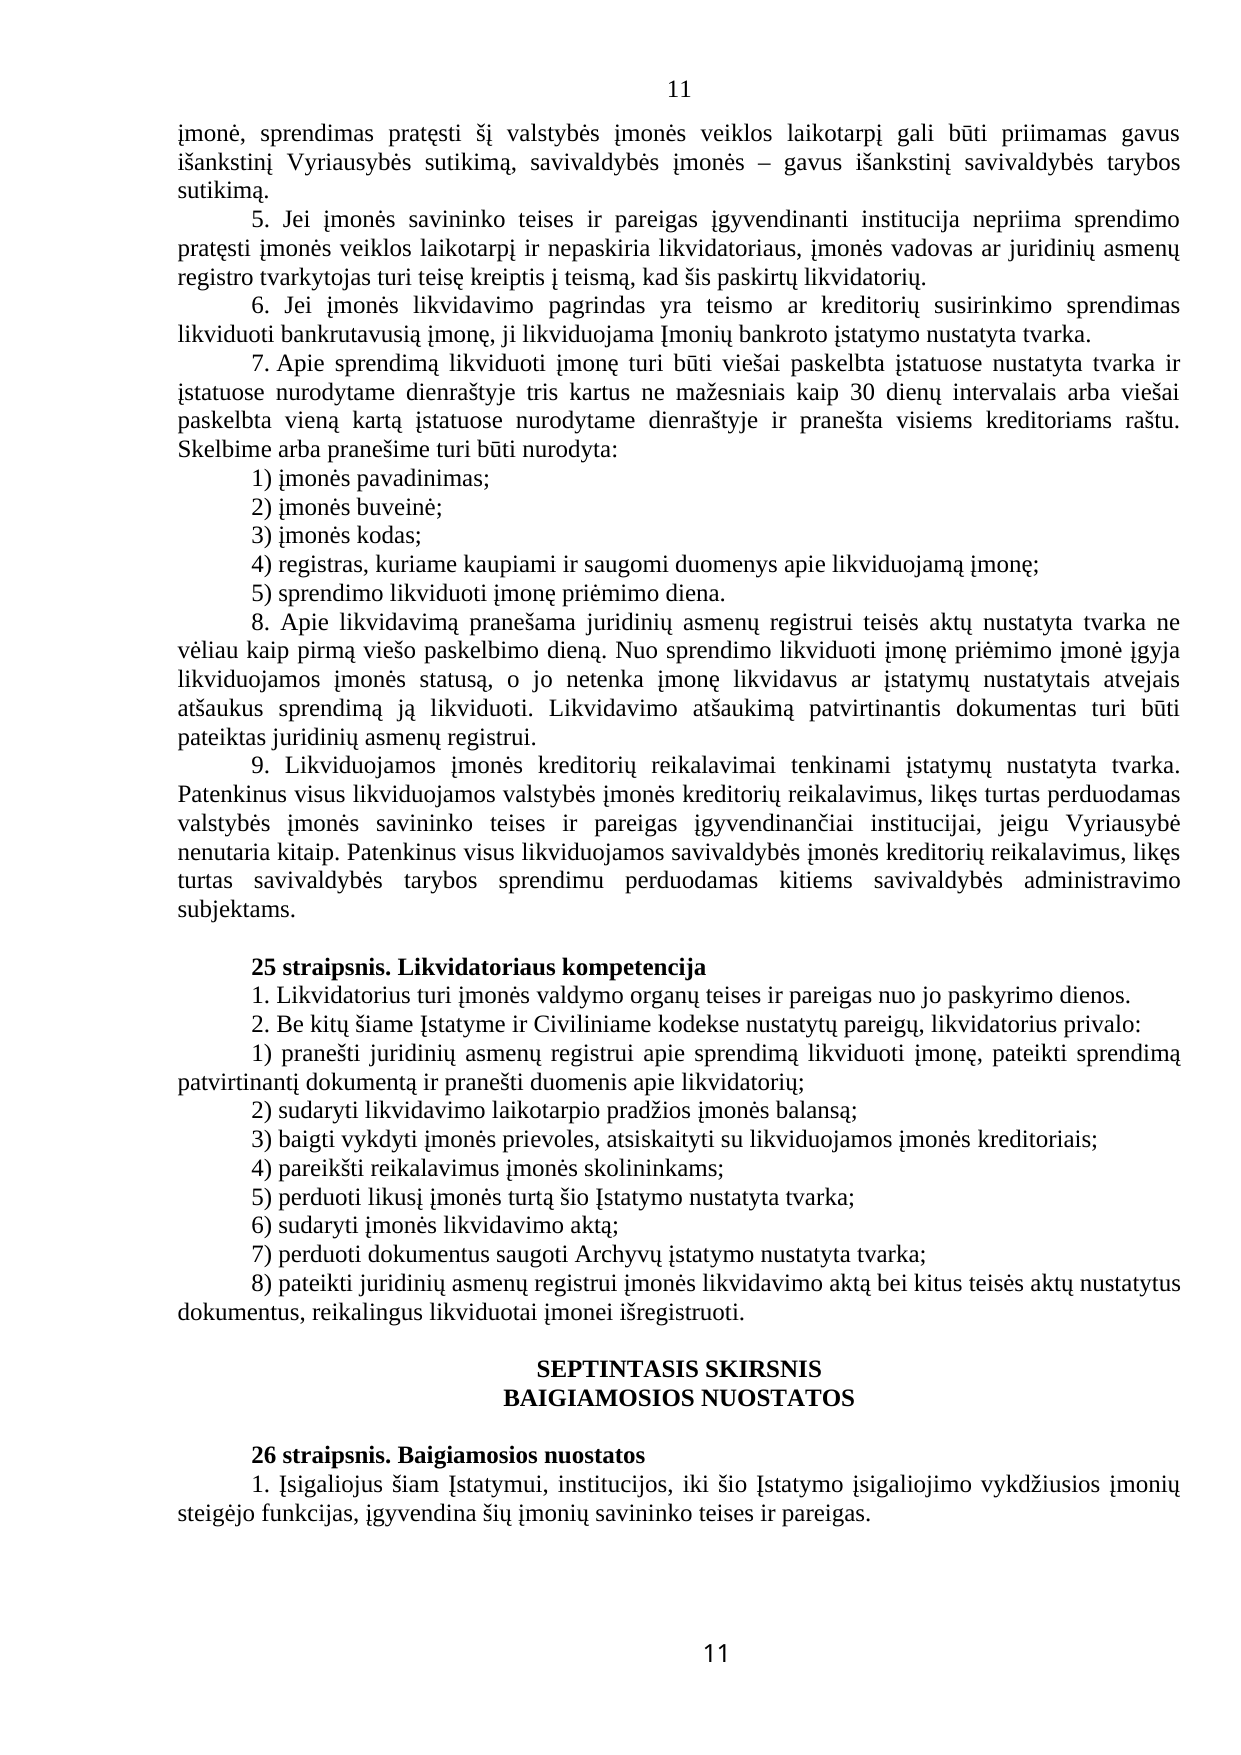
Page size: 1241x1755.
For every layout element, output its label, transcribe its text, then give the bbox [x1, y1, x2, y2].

text 2. Be kitų šiame Įstatyme ir Civiliniame kodekse nustatytų pareigų, likvidatorius privalo: [177, 1009, 1181, 1038]
text 4) pareikšti reikalavimus įmonės skolininkams; [177, 1153, 1181, 1182]
text 6) sudaryti įmonės likvidavimo aktą; [177, 1211, 1181, 1239]
text 7. Apie sprendimą likviduoti įmonę turi būti viešai paskelbta įstatuose nustatyta tvarka ir įstatuose nurodytame dienraštyje tris kartus ne mažesniais kaip 30 dienų intervalais arba viešai paskelbta vieną kartą įstatuose nurodytame dienraštyje ir pranešta visiems kreditoriams raštu. Skelbime arba pranešime turi būti nurodyta: [177, 348, 1181, 463]
text 1. Likvidatorius turi įmonės valdymo organų teises ir pareigas nuo jo paskyrimo dienos. [177, 981, 1181, 1009]
text BAIGIAMOSIOS NUOSTATOS [177, 1383, 1181, 1412]
text 3) baigti vykdyti įmonės prievoles, atsiskaityti su likviduojamos įmonės kreditoriais; [177, 1124, 1181, 1153]
text 2) įmonės buveinė; [177, 492, 1181, 521]
text 5) perduoti likusį įmonės turtą šio Įstatymo nustatyta tvarka; [177, 1182, 1181, 1211]
text 8. Apie likvidavimą pranešama juridinių asmenų registrui teisės aktų nustatyta tvarka ne vėliau kaip pirmą viešo paskelbimo dieną. Nuo sprendimo likviduoti įmonę priėmimo įmonė įgyja likviduojamos įmonės statusą, o jo netenka įmonę likvidavus ar įstatymų nustatytais atvejais atšaukus sprendimą ją likviduoti. Likvidavimo atšaukimą patvirtinantis dokumentas turi būti pateiktas juridinių asmenų registrui. [177, 607, 1181, 751]
text 1) pranešti juridinių asmenų registrui apie sprendimą likviduoti įmonę, pateikti sprendimą patvirtinantį dokumentą ir pranešti duomenis apie likvidatorių; [177, 1038, 1181, 1096]
text 1) įmonės pavadinimas; [177, 463, 1181, 492]
text 6. Jei įmonės likvidavimo pagrindas yra teismo ar kreditorių susirinkimo sprendimas likviduoti bankrutavusią įmonę, ji likviduojama Įmonių bankroto įstatymo nustatyta tvarka. [177, 291, 1181, 348]
text 2) sudaryti likvidavimo laikotarpio pradžios įmonės balansą; [177, 1096, 1181, 1124]
text 9. Likviduojamos įmonės kreditorių reikalavimai tenkinami įstatymų nustatyta tvarka. Patenkinus visus likviduojamos valstybės įmonės kreditorių reikalavimus, likęs turtas perduodamas valstybės įmonės savininko teises ir pareigas įgyvendinančiai institucijai, jeigu Vyriausybė nenutaria kitaip. Patenkinus visus likviduojamos savivaldybės įmonės kreditorių reikalavimus, likęs turtas savivaldybės tarybos sprendimu perduodamas kitiems savivaldybės administravimo subjektams. [177, 751, 1181, 923]
text 25 straipsnis. Likvidatoriaus kompetencija [177, 952, 1181, 981]
text 8) pateikti juridinių asmenų registrui įmonės likvidavimo aktą bei kitus teisės aktų nustatytus dokumentus, reikalingus likviduotai įmonei išregistruoti. [177, 1268, 1181, 1326]
text 5) sprendimo likviduoti įmonę priėmimo diena. [177, 578, 1181, 607]
text Septintasis skirsnis [177, 1354, 1181, 1383]
text įmonė, sprendimas pratęsti šį valstybės įmonės veiklos laikotarpį gali būti priimamas gavus išankstinį Vyriausybės sutikimą, savivaldybės įmonės – gavus išankstinį savivaldybės tarybos sutikimą. [177, 118, 1181, 204]
text 7) perduoti dokumentus saugoti Archyvų įstatymo nustatyta tvarka; [177, 1239, 1181, 1268]
text 26 straipsnis. Baigiamosios nuostatos [177, 1441, 1181, 1469]
text 3) įmonės kodas; [177, 521, 1181, 549]
text 4) registras, kuriame kaupiami ir saugomi duomenys apie likviduojamą įmonę; [177, 549, 1181, 578]
text 1. Įsigaliojus šiam Įstatymui, institucijos, iki šio Įstatymo įsigaliojimo vykdžiusios įmonių steigėjo funkcijas, įgyvendina šių įmonių savininko teises ir pareigas. [177, 1469, 1181, 1527]
text 5. Jei įmonės savininko teises ir pareigas įgyvendinanti institucija nepriima sprendimo pratęsti įmonės veiklos laikotarpį ir nepaskiria likvidatoriaus, įmonės vadovas ar juridinių asmenų registro tvarkytojas turi teisę kreiptis į teismą, kad šis paskirtų likvidatorių. [177, 204, 1181, 291]
